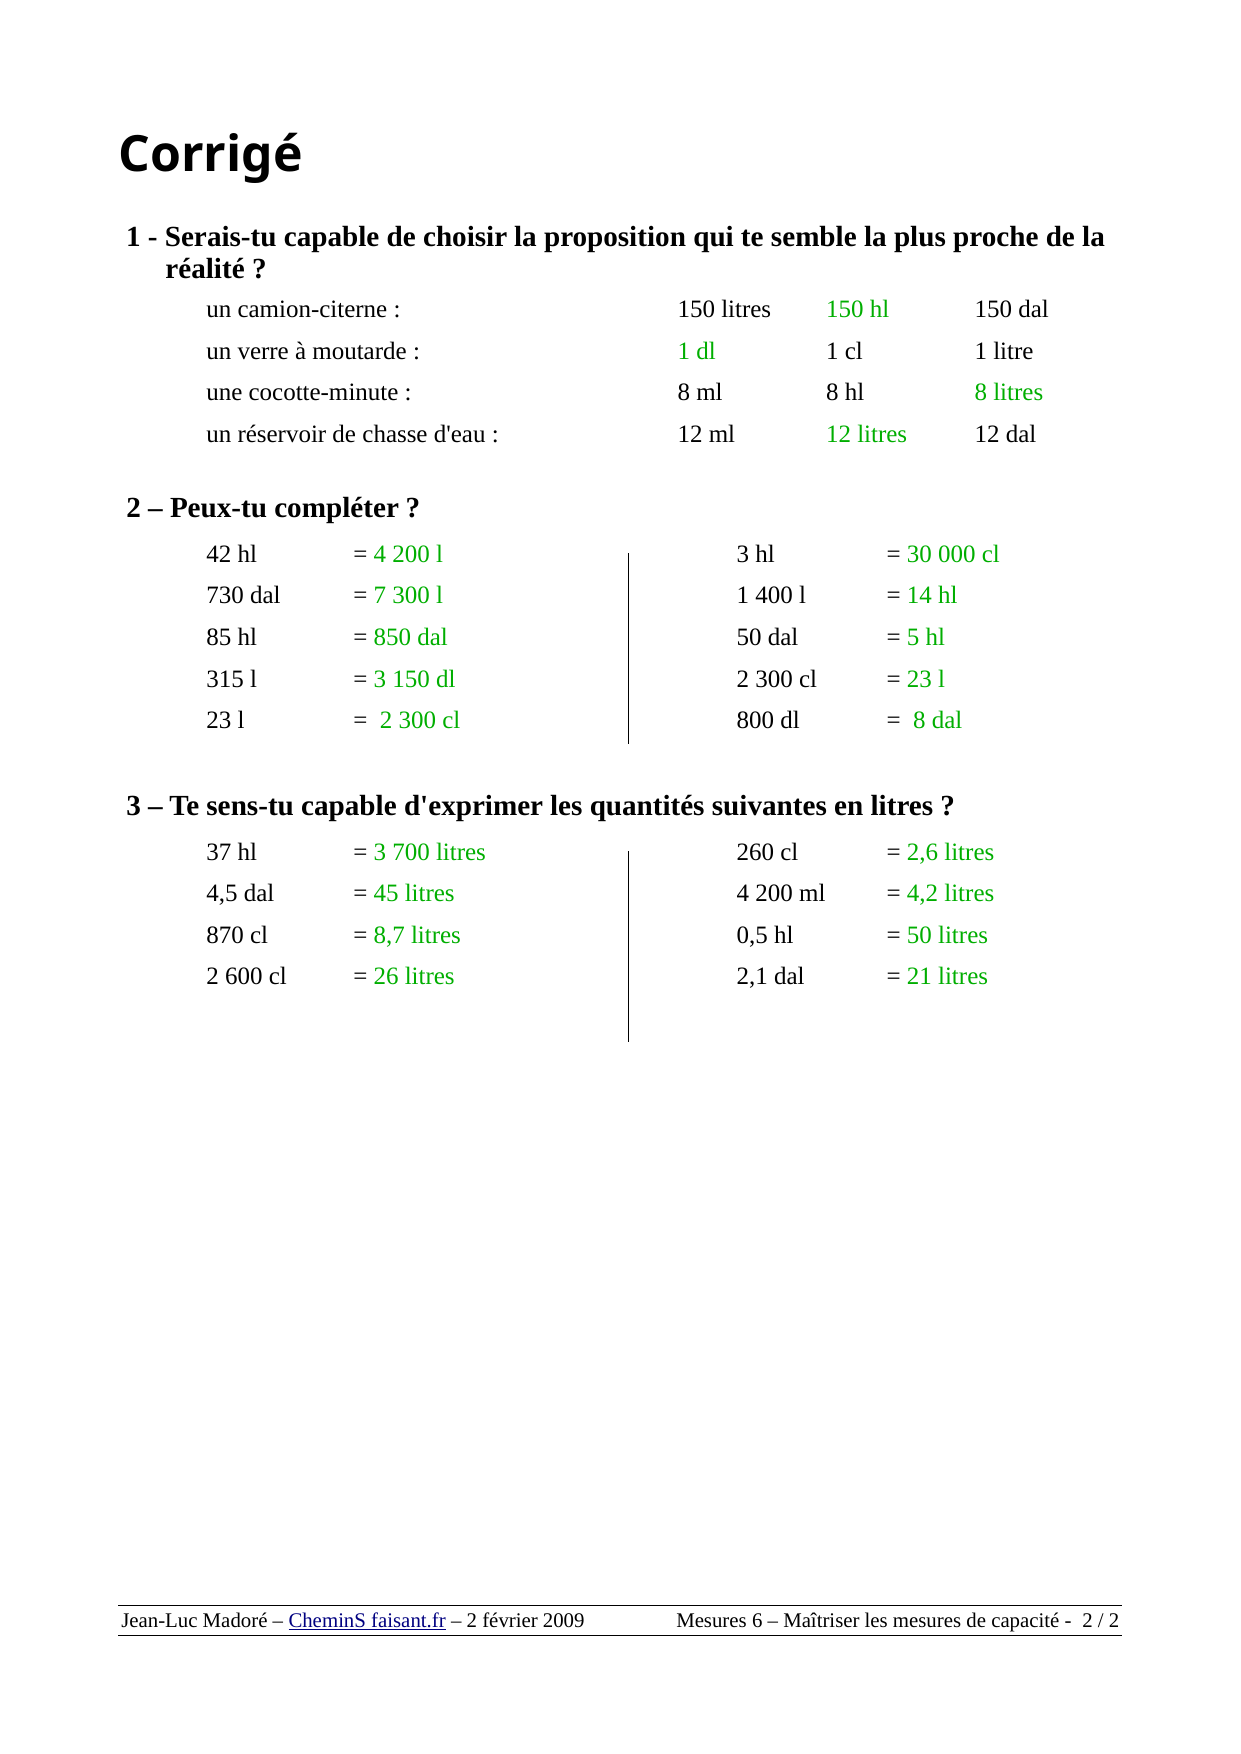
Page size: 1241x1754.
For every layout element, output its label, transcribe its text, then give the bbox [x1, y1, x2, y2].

text 2 300 cl = 23 l [629, 665, 1122, 692]
text 870 cl = 8,7 litres [206, 921, 628, 948]
text 2,1 dal = 21 litres [629, 962, 1122, 990]
text 730 dal = 7 300 l [206, 582, 628, 609]
text 1 400 l = 14 hl [629, 582, 1122, 609]
text Corrigé [118, 118, 1122, 186]
text un camion-citerne : 150 litres 150 hl 150 dal [206, 285, 1122, 326]
text 3 – Te sens-tu capable d'exprimer les quantités suivantes en litres ? [126, 789, 1122, 822]
text un réservoir de chasse d'eau : 12 ml 12 litres 12 dal [206, 409, 1122, 450]
text 85 hl = 850 dal [206, 623, 628, 651]
text 2 – Peux-tu compléter ? [126, 492, 1122, 524]
text 4 200 ml = 4,2 litres [629, 879, 1122, 907]
text 4,5 dal = 45 litres [206, 879, 628, 907]
text 315 l = 3 150 dl [206, 665, 628, 692]
text 2 600 cl = 26 litres [206, 962, 628, 990]
text 50 dal = 5 hl [629, 623, 1122, 651]
text 23 l = 2 300 cl [206, 706, 628, 734]
text 42 hl = 4 200 l 3 hl = 30 000 cl [206, 540, 1122, 568]
text 1 - Serais-tu capable de choisir la proposition qui te semble la plus proche de la réalité ? [126, 220, 1121, 285]
text 800 dl = 8 dal [629, 706, 1122, 734]
text une cocotte-minute : 8 ml 8 hl 8 litres [206, 368, 1122, 409]
text 0,5 hl = 50 litres [629, 921, 1122, 948]
text un verre à moutarde : 1 dl 1 cl 1 litre [206, 326, 1122, 368]
text 37 hl = 3 700 litres 260 cl = 2,6 litres [206, 838, 1122, 865]
